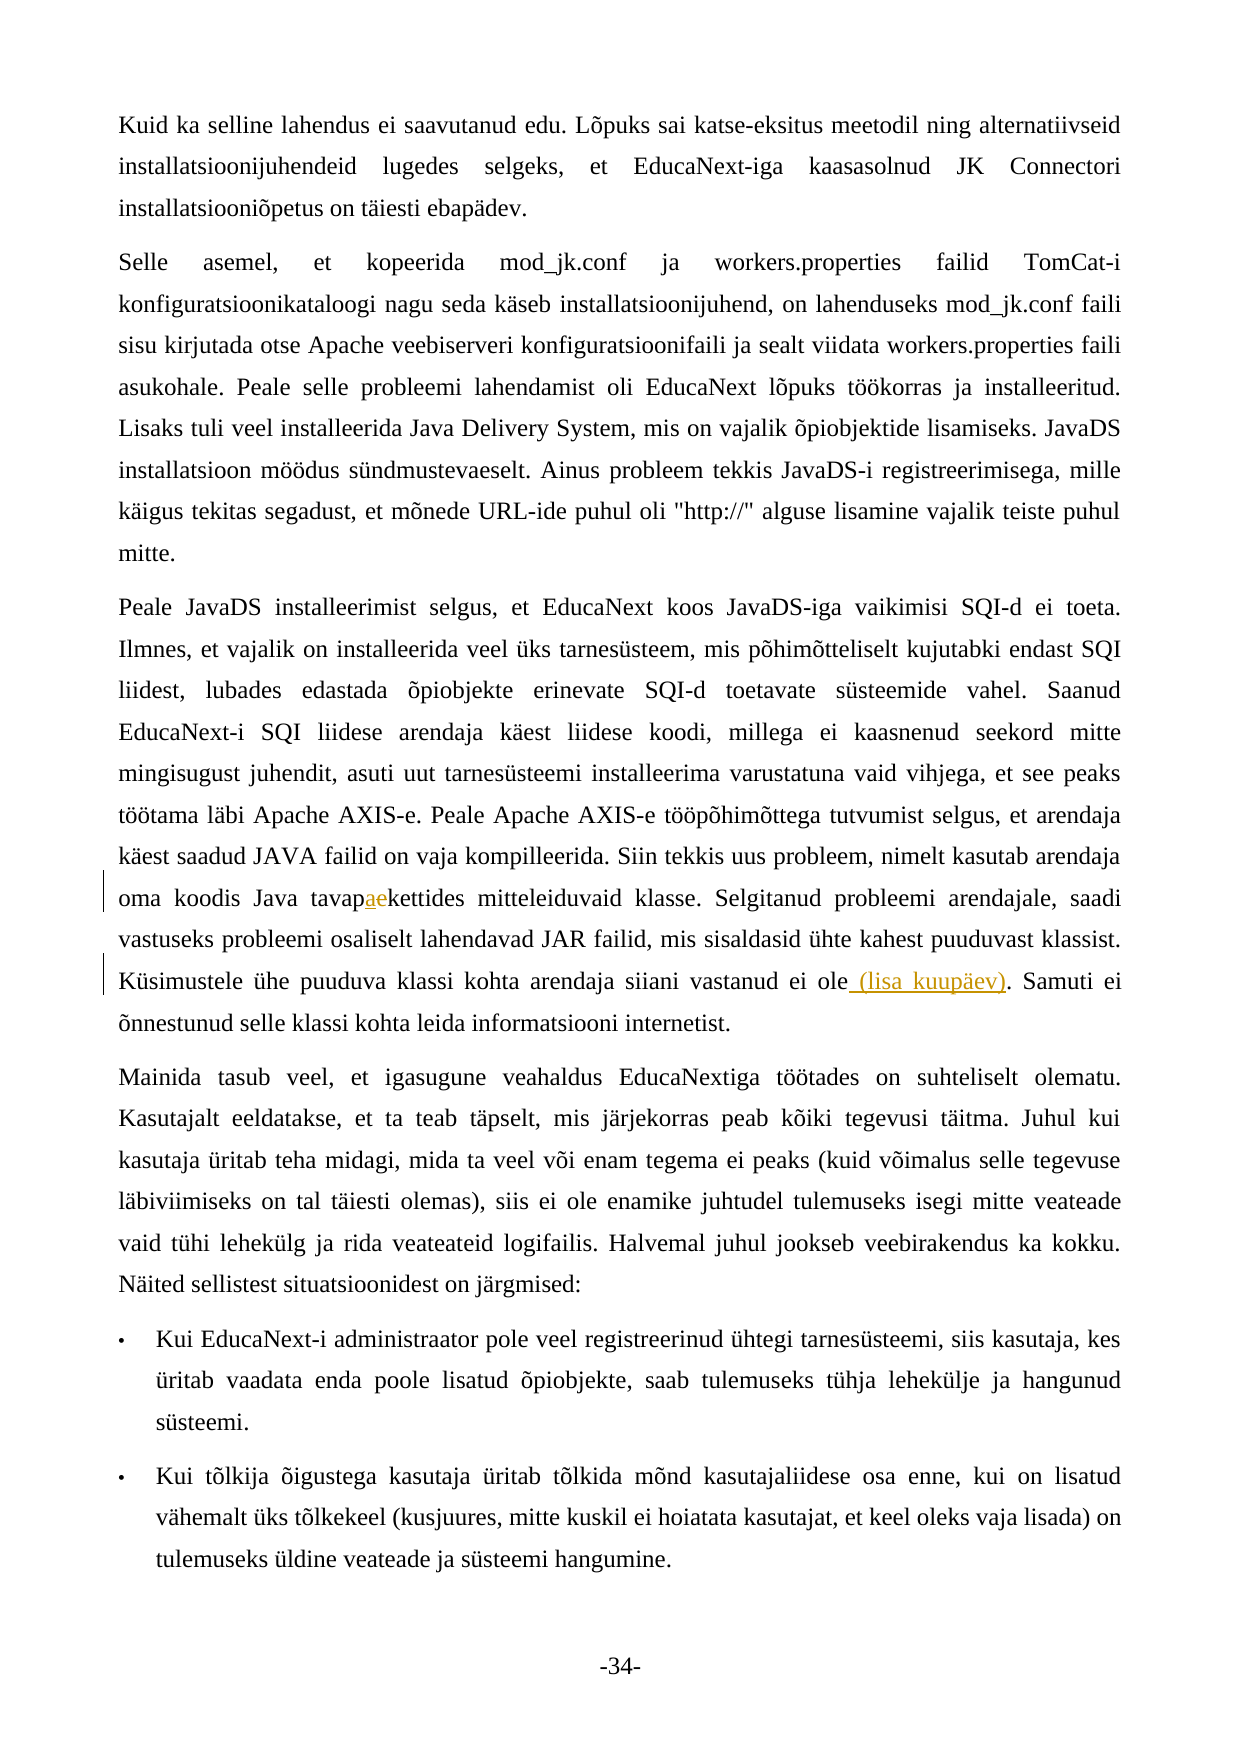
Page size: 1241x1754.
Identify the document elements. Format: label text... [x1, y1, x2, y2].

list Kui tõlkija õigustega kasutaja üritab tõlkida mõnd kasutajaliidese osa enne, kui on lisatud vähemalt üks tõlkekeel (kusjuures, mitte kuskil ei hoiatata kasutajat, et keel oleks vaja lisada) on tulemuseks üldine veateade ja süsteemi hangumine. [118, 1462, 1122, 1573]
list Kui EducaNext-i administraator pole veel registreerinud ühtegi tarnesüsteemi, siis kasutaja, kes üritab vaadata enda poole lisatud õpiobjekte, saab tulemuseks tühja lehekülje ja hangunud süsteemi. [118, 1325, 1122, 1436]
text Peale JavaDS installeerimist selgus, et EducaNext koos JavaDS-iga vaikimisi SQI-d ei toeta. Ilmnes, et vajalik on installeerida veel üks tarnesüsteem, mis põhimõtteliselt kujutabki endast SQI liidest, lubades edastada õpiobjekte erinevate SQI-d toetavate süsteemide vahel. Saanud EducaNext-i SQI liidese arendaja käest liidese koodi, millega ei kaasnenud seekord mitte mingisugust juhendit, asuti uut tarnesüsteemi installeerima varustatuna vaid vihjega, et see peaks töötama läbi Apache AXIS-e. Peale Apache AXIS-e tööpõhimõttega tutvumist selgus, et arendaja käest saadud JAVA failid on vaja kompilleerida. Siin tekkis uus probleem, nimelt kasutab arendaja oma koodis Java tavapakettides mitteleiduvaid klasse. Selgitanud probleemi arendajale, saadi vastuseks probleemi osaliselt lahendavad JAR failid, mis sisaldasid ühte kahest puuduvast klassist. Küsimustele ühe puuduva klassi kohta arendaja siiani vastanud ei ole (lisa kuupäev). Samuti ei õnnestunud selle klassi kohta leida informatsiooni internetist. [118, 593, 1122, 1036]
text Kuid ka selline lahendus ei saavutanud edu. Lõpuks sai katse-eksitus meetodil ning alternatiivseid installatsioonijuhendeid lugedes selgeks, et EducaNext-iga kaasasolnud JK Connectori installatsiooniõpetus on täiesti ebapädev. [118, 111, 1122, 222]
text Selle asemel, et kopeerida mod_jk.conf ja workers.properties failid TomCat-i konfiguratsioonikataloogi nagu seda käseb installatsioonijuhend, on lahenduseks mod_jk.conf faili sisu kirjutada otse Apache veebiserveri konfiguratsioonifaili ja sealt viidata workers.properties faili asukohale. Peale selle probleemi lahendamist oli EducaNext lõpuks töökorras ja installeeritud. Lisaks tuli veel installeerida Java Delivery System, mis on vajalik õpiobjektide lisamiseks. JavaDS installatsioon möödus sündmustevaeselt. Ainus probleem tekkis JavaDS-i registreerimisega, mille käigus tekitas segadust, et mõnede URL-ide puhul oli "http://" alguse lisamine vajalik teiste puhul mitte. [118, 248, 1122, 567]
text Mainida tasub veel, et igasugune veahaldus EducaNextiga töötades on suhteliselt olematu. Kasutajalt eeldatakse, et ta teab täpselt, mis järjekorras peab kõiki tegevusi täitma. Juhul kui kasutaja üritab teha midagi, mida ta veel või enam tegema ei peaks (kuid võimalus selle tegevuse läbiviimiseks on tal täiesti olemas), siis ei ole enamike juhtudel tulemuseks isegi mitte veateade vaid tühi lehekülg ja rida veateateid logifailis. Halvemal juhul jookseb veebirakendus ka kokku. Näited sellistest situatsioonidest on järgmised: [118, 1063, 1122, 1298]
